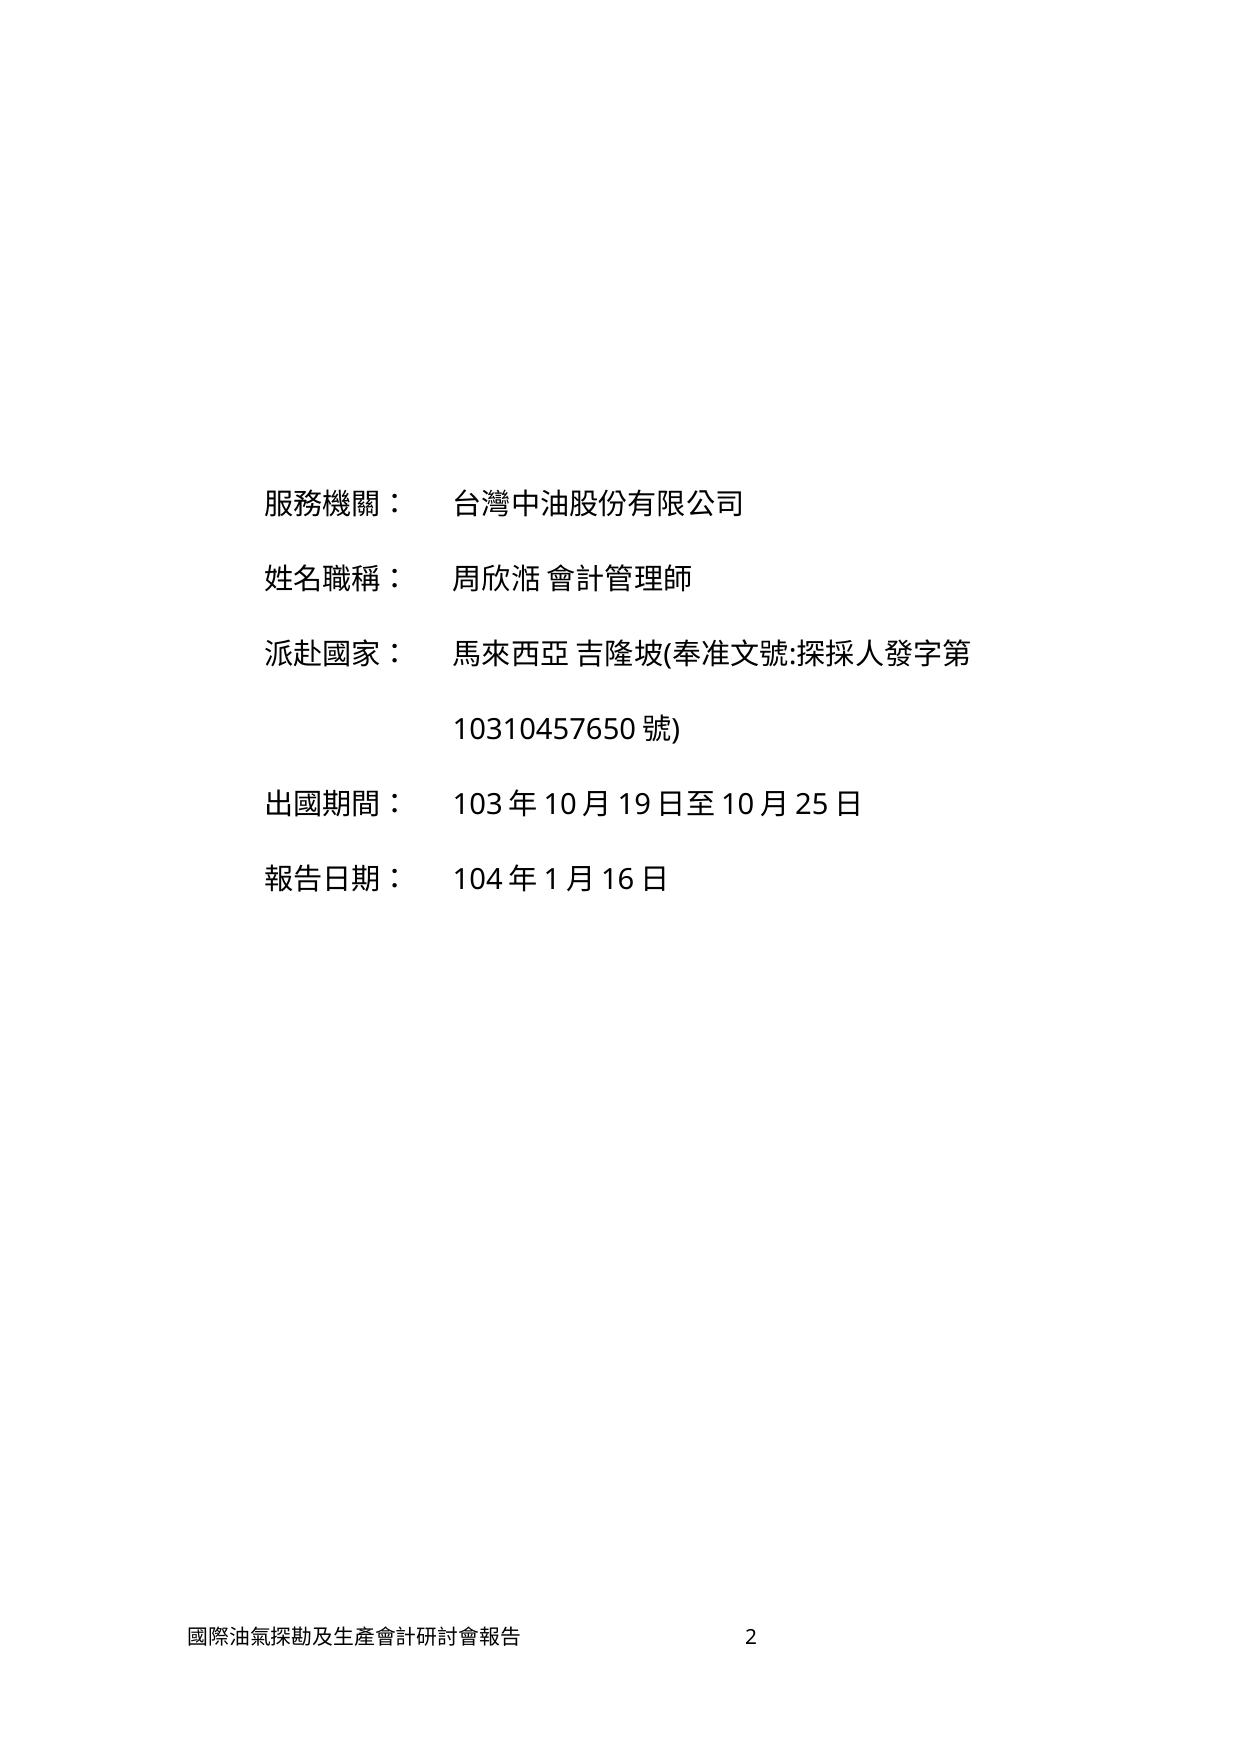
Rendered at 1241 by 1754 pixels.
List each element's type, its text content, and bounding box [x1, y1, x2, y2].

table_cell 派赴國家： [253, 615, 441, 764]
table_cell 出國期間： [253, 765, 441, 839]
table_cell 104年1月16日 [441, 840, 988, 914]
table_header 台灣中油股份有限公司 [441, 465, 988, 539]
table_cell 103年10月19日至10月25日 [441, 765, 988, 839]
table_cell 報告日期： [253, 840, 441, 914]
table_cell 姓名職稱： [253, 540, 441, 614]
table_header 服務機關： [253, 465, 441, 539]
table_cell 馬來西亞 吉隆坡(奉准文號:探採人發字第10310457650號) [441, 615, 988, 764]
table_cell 周欣湉 會計管理師 [441, 540, 988, 614]
